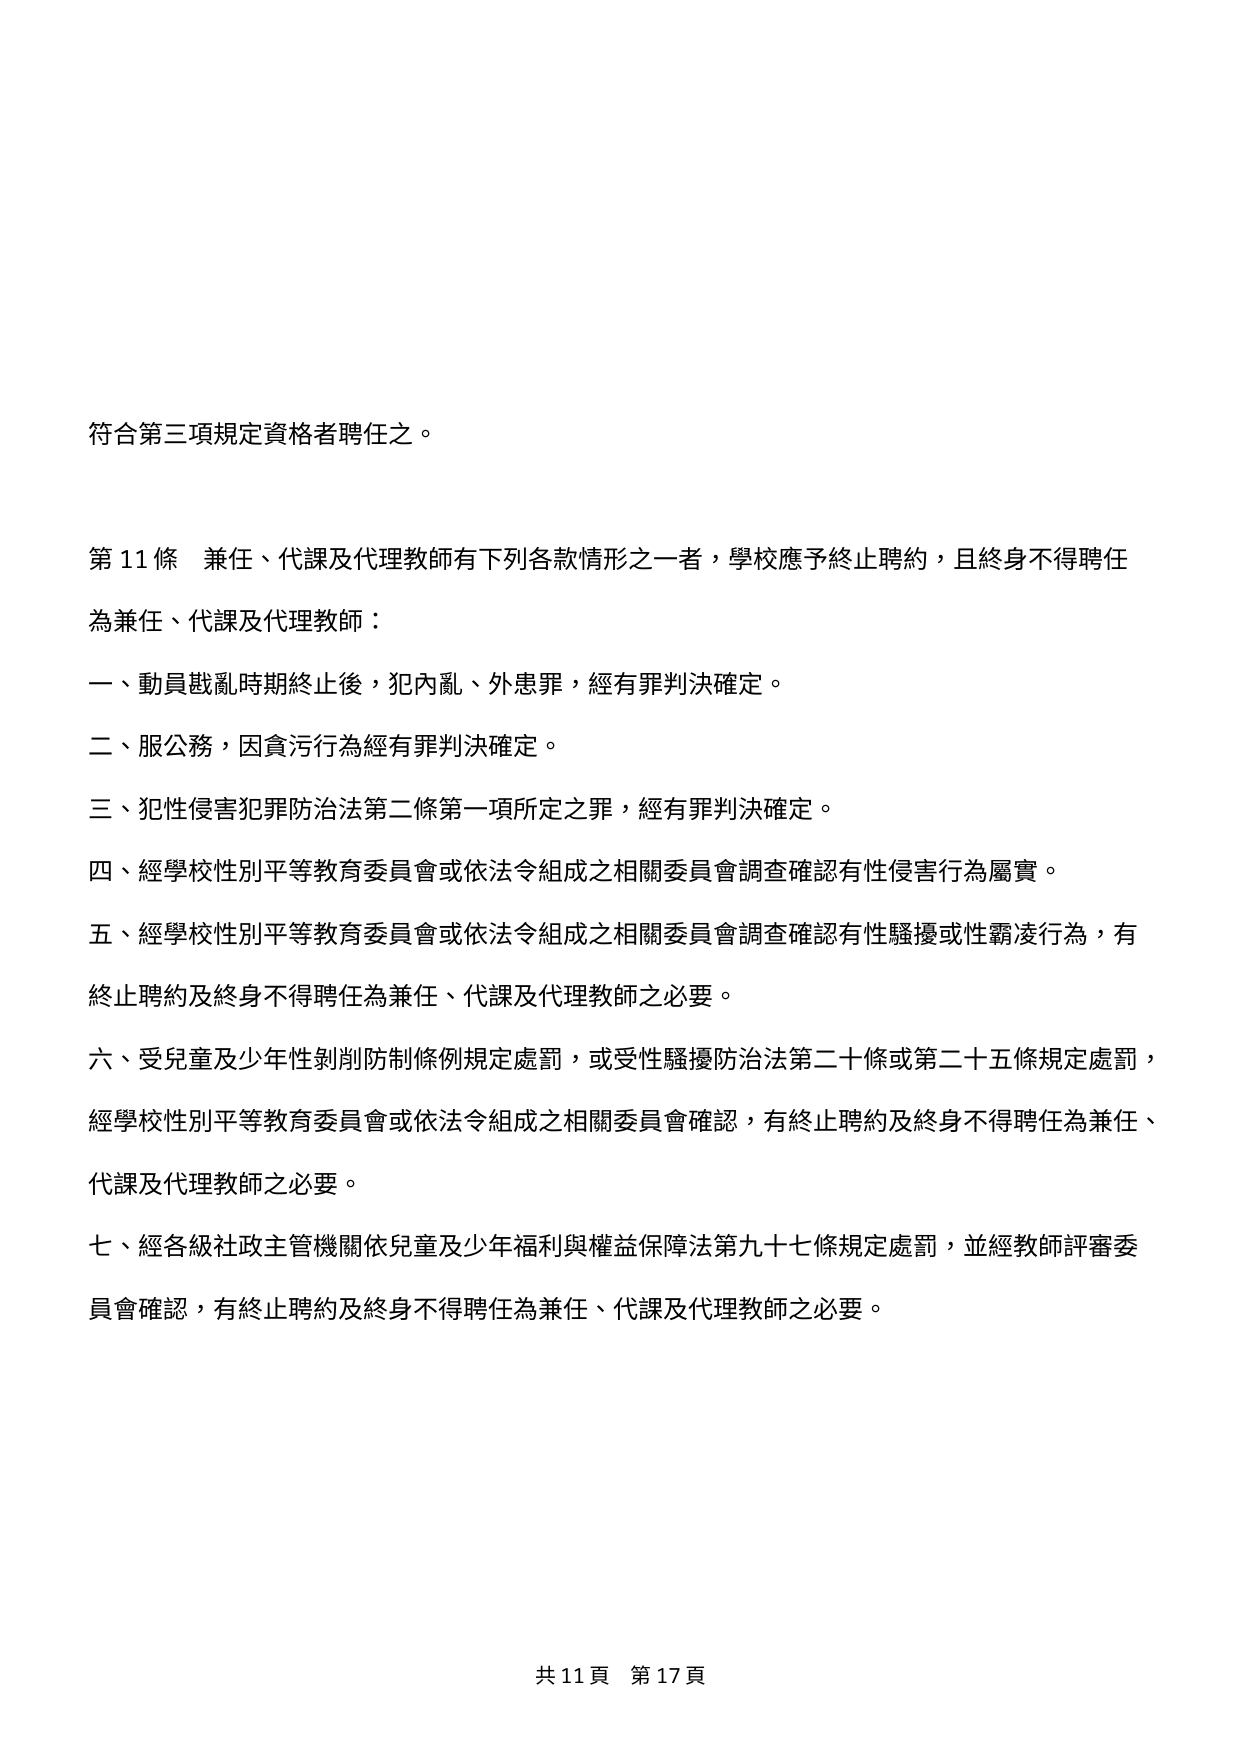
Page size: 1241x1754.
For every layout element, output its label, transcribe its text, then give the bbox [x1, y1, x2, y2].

text 七、經各級社政主管機關依兒童及少年福利與權益保障法第九十七條規定處罰，並經教師評審委員會確認，有終止聘約及終身不得聘任為兼任、代課及代理教師之必要。 [89, 1203, 1152, 1328]
text 六、受兒童及少年性剝削防制條例規定處罰，或受性騷擾防治法第二十條或第二十五條規定處罰，經學校性別平等教育委員會或依法令組成之相關委員會確認，有終止聘約及終身不得聘任為兼任、代課及代理教師之必要。 [89, 1016, 1152, 1203]
text 二、服公務，因貪污行為經有罪判決確定。 [89, 703, 1152, 766]
text 三、犯性侵害犯罪防治法第二條第一項所定之罪，經有罪判決確定。 [89, 766, 1152, 828]
text 五、經學校性別平等教育委員會或依法令組成之相關委員會調查確認有性騷擾或性霸凌行為，有終止聘約及終身不得聘任為兼任、代課及代理教師之必要。 [89, 891, 1152, 1016]
text 四、經學校性別平等教育委員會或依法令組成之相關委員會調查確認有性侵害行為屬實。 [89, 828, 1152, 891]
text 一、動員戡亂時期終止後，犯內亂、外患罪，經有罪判決確定。 [89, 641, 1152, 703]
text 第11條 兼任、代課及代理教師有下列各款情形之一者，學校應予終止聘約，且終身不得聘任為兼任、代課及代理教師： [89, 516, 1152, 641]
text 符合第三項規定資格者聘任之。 [89, 391, 1152, 453]
